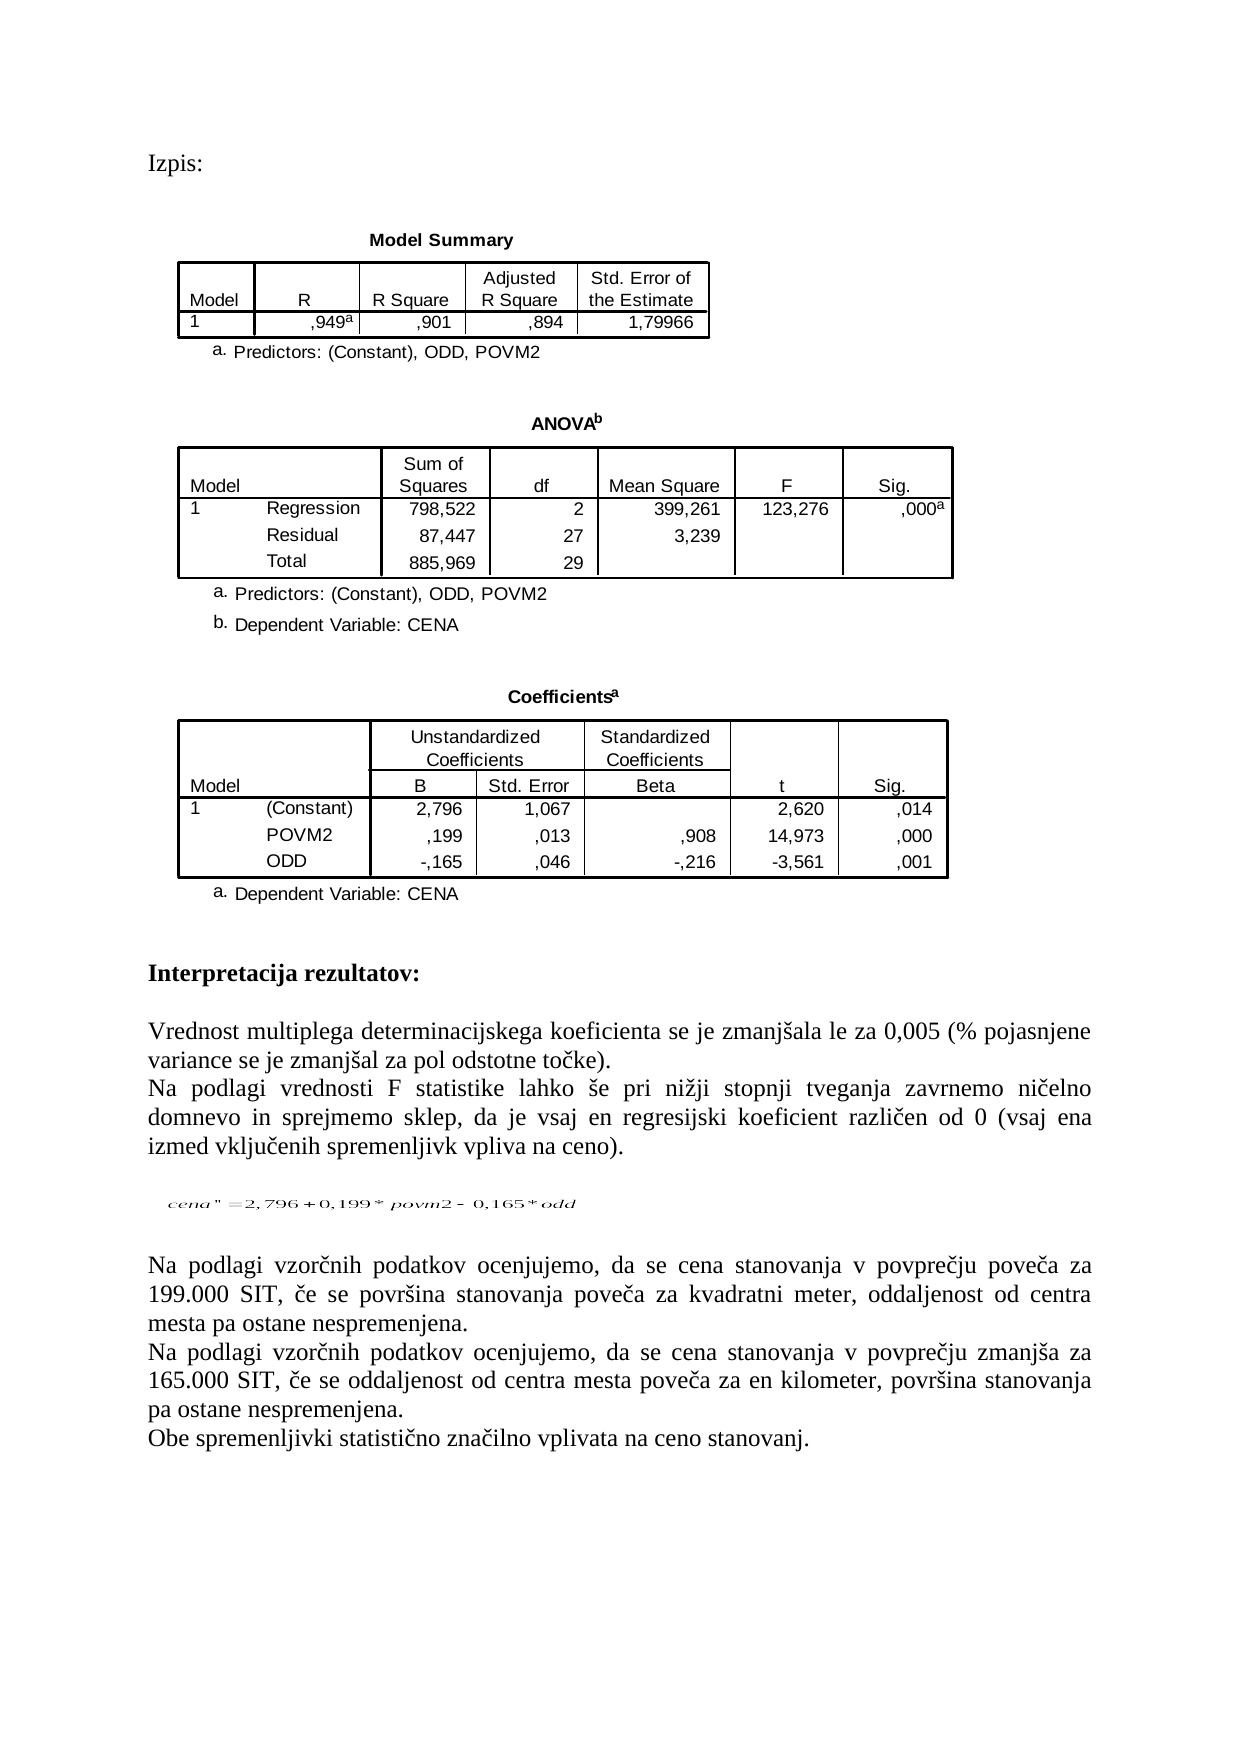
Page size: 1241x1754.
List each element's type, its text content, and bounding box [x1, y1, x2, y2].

text Izpis: [148, 148, 1093, 176]
text Obe spremenljivki statistično značilno vplivata na ceno stanovanj. [148, 1423, 1093, 1452]
text Na podlagi vzorčnih podatkov ocenjujemo, da se cena stanovanja v povprečju zmanjša za 165.000 SIT, če se oddaljenost od centra mesta poveča za en kilometer, površina stanovanja pa ostane nespremenjena. [148, 1337, 1093, 1423]
text Na podlagi vrednosti F statistike lahko še pri nižji stopnji tveganja zavrnemo ničelno domnevo in sprejmemo sklep, da je vsaj en regresijski koeficient različen od 0 (vsaj ena izmed vključenih spremenljivk vpliva na ceno). [148, 1073, 1093, 1160]
text Interpretacija rezultatov: [148, 958, 1093, 987]
text Na podlagi vzorčnih podatkov ocenjujemo, da se cena stanovanja v povprečju poveča za 199.000 SIT, če se površina stanovanja poveča za kvadratni meter, oddaljenost od centra mesta pa ostane nespremenjena. [148, 1251, 1093, 1337]
text Vrednost multiplega determinacijskega koeficienta se je zmanjšala le za 0,005 (% pojasnjene variance se je zmanjšal za pol odstotne točke). [148, 1016, 1093, 1073]
